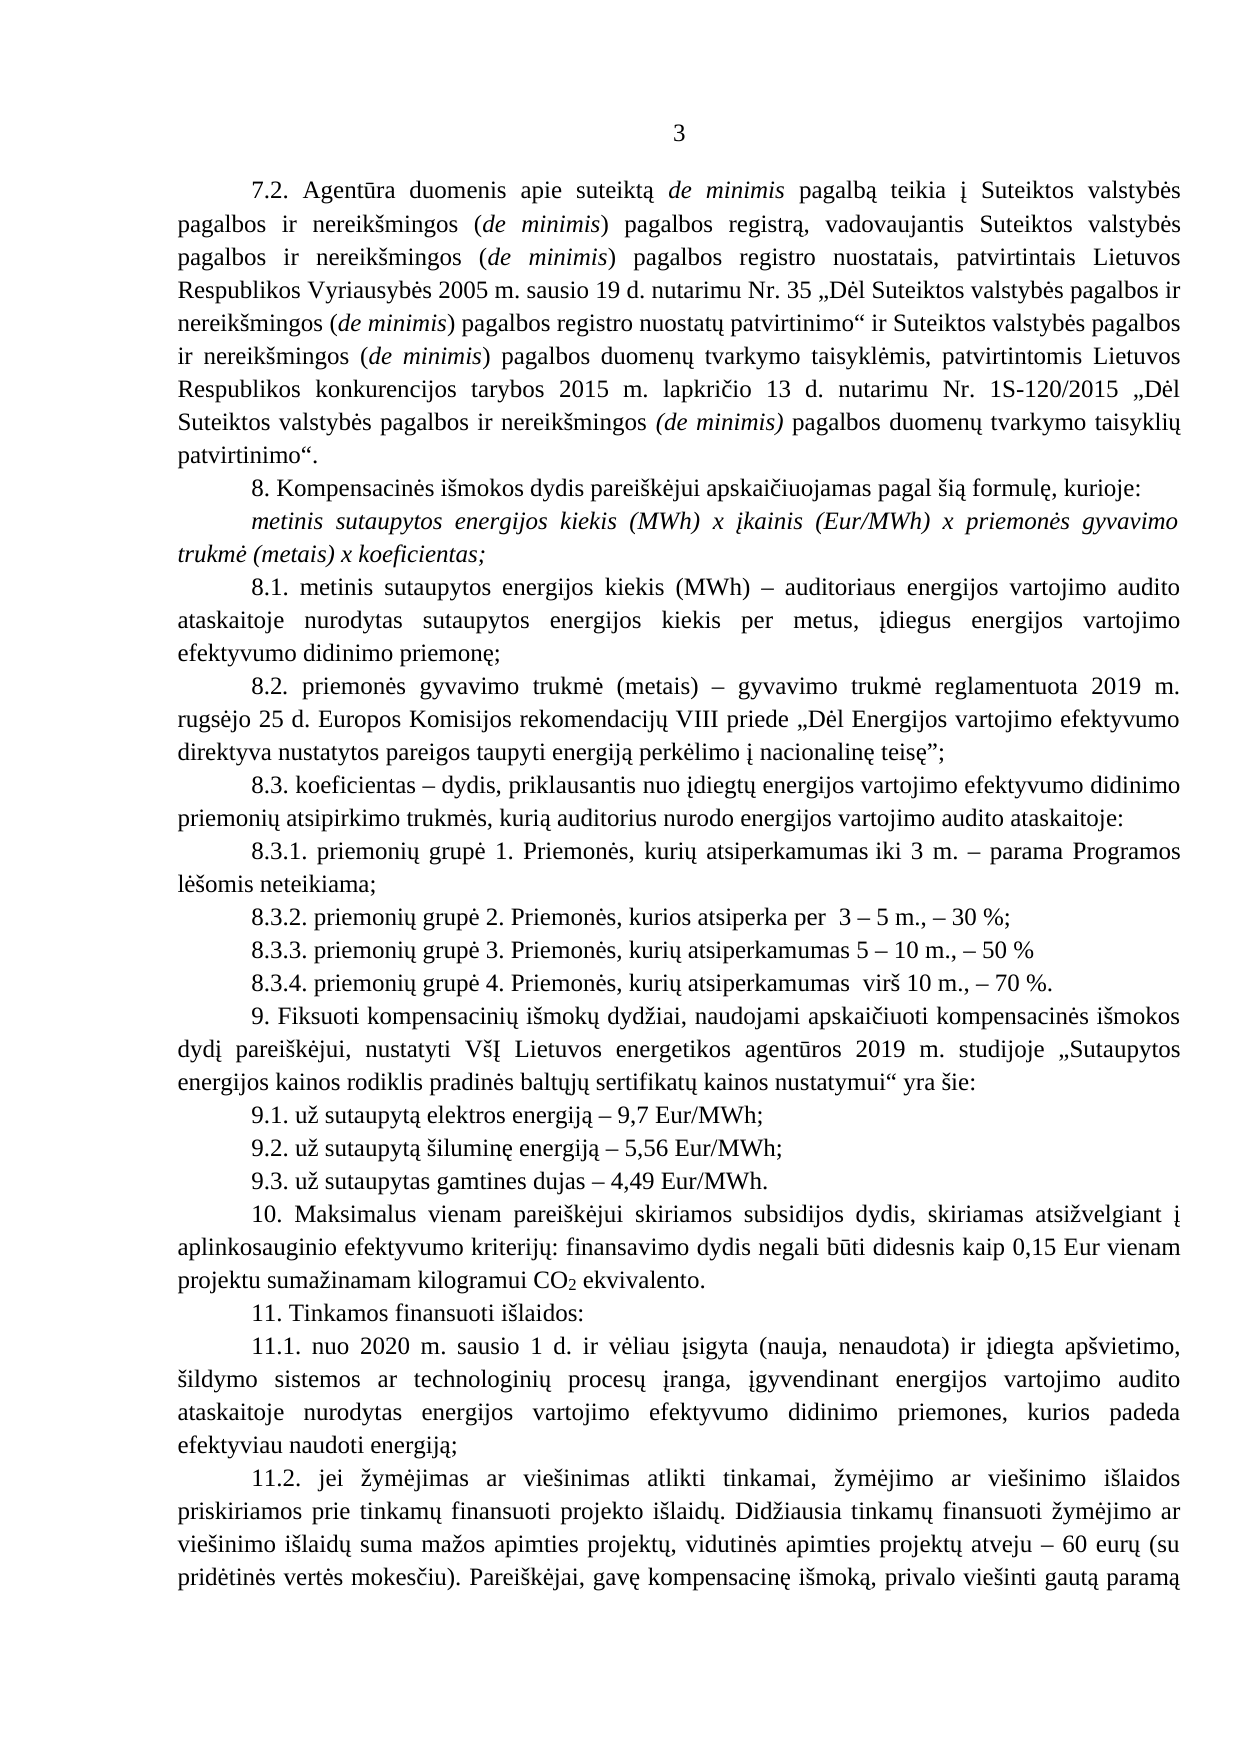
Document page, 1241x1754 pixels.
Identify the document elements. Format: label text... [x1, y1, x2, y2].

text 8.1. metinis sutaupytos energijos kiekis (MWh) – auditoriaus energijos vartojimo audito ataskaitoje nurodytas sutaupytos energijos kiekis per metus, įdiegus energijos vartojimo efektyvumo didinimo priemonę; [177, 572, 1181, 667]
text 8. Kompensacinės išmokos dydis pareiškėjui apskaičiuojamas pagal šią formulę, kurioje: [177, 473, 1181, 502]
text 10. Maksimalus vienam pareiškėjui skiriamos subsidijos dydis, skiriamas atsižvelgiant į aplinkosauginio efektyvumo kriterijų: finansavimo dydis negali būti didesnis kaip 0,15 Eur vienam projektu sumažinamam kilogramui CO2 ekvivalento. [177, 1199, 1181, 1294]
text 8.3.2. priemonių grupė 2. Priemonės, kurios atsiperka per 3 – 5 m., – 30 %; [177, 902, 1181, 931]
text 8.3.1. priemonių grupė 1. Priemonės, kurių atsiperkamumas iki 3 m. – parama Programos lėšomis neteikiama; [177, 836, 1181, 898]
text 9.1. už sutaupytą elektros energiją – 9,7 Eur/MWh; [177, 1100, 1181, 1129]
text 7.2. Agentūra duomenis apie suteiktą de minimis pagalbą teikia į Suteiktos valstybės pagalbos ir nereikšmingos (de minimis) pagalbos registrą, vadovaujantis Suteiktos valstybės pagalbos ir nereikšmingos (de minimis) pagalbos registro nuostatais, patvirtintais Lietuvos Respublikos Vyriausybės 2005 m. sausio 19 d. nutarimu Nr. 35 „Dėl Suteiktos valstybės pagalbos ir nereikšmingos (de minimis) pagalbos registro nuostatų patvirtinimo“ ir Suteiktos valstybės pagalbos ir nereikšmingos (de minimis) pagalbos duomenų tvarkymo taisyklėmis, patvirtintomis Lietuvos Respublikos konkurencijos tarybos 2015 m. lapkričio 13 d. nutarimu Nr. 1S-120/2015 „Dėl Suteiktos valstybės pagalbos ir nereikšmingos (de minimis) pagalbos duomenų tvarkymo taisyklių patvirtinimo“. [177, 176, 1181, 468]
text 9. Fiksuoti kompensacinių išmokų dydžiai, naudojami apskaičiuoti kompensacinės išmokos dydį pareiškėjui, nustatyti VšĮ Lietuvos energetikos agentūros 2019 m. studijoje „Sutaupytos energijos kainos rodiklis pradinės baltųjų sertifikatų kainos nustatymui“ yra šie: [177, 1001, 1181, 1096]
text 8.3.3. priemonių grupė 3. Priemonės, kurių atsiperkamumas 5 – 10 m., – 50 % [177, 935, 1181, 964]
text 11.1. nuo 2020 m. sausio 1 d. ir vėliau įsigyta (nauja, nenaudota) ir įdiegta apšvietimo, šildymo sistemos ar technologinių procesų įranga, įgyvendinant energijos vartojimo audito ataskaitoje nurodytas energijos vartojimo efektyvumo didinimo priemones, kurios padeda efektyviau naudoti energiją; [177, 1331, 1181, 1459]
text 11. Tinkamos finansuoti išlaidos: [177, 1298, 1181, 1327]
text 11.2. jei žymėjimas ar viešinimas atlikti tinkamai, žymėjimo ar viešinimo išlaidos priskiriamos prie tinkamų finansuoti projekto išlaidų. Didžiausia tinkamų finansuoti žymėjimo ar viešinimo išlaidų suma mažos apimties projektų, vidutinės apimties projektų atveju – 60 eurų (su pridėtinės vertės mokesčiu). Pareiškėjai, gavę kompensacinę išmoką, privalo viešinti gautą paramą [177, 1463, 1181, 1591]
text metinis sutaupytos energijos kiekis (MWh) x įkainis (Eur/MWh) x priemonės gyvavimo trukmė (metais) x koeficientas; [177, 506, 1181, 568]
text 8.3.4. priemonių grupė 4. Priemonės, kurių atsiperkamumas virš 10 m., – 70 %. [177, 968, 1181, 997]
text 9.3. už sutaupytas gamtines dujas – 4,49 Eur/MWh. [177, 1166, 1181, 1195]
text 9.2. už sutaupytą šiluminę energiją – 5,56 Eur/MWh; [177, 1133, 1181, 1162]
text 8.2. priemonės gyvavimo trukmė (metais) – gyvavimo trukmė reglamentuota 2019 m. rugsėjo 25 d. Europos Komisijos rekomendacijų VIII priede „Dėl Energijos vartojimo efektyvumo direktyva nustatytos pareigos taupyti energiją perkėlimo į nacionalinę teisę”; [177, 671, 1181, 766]
text 8.3. koeficientas – dydis, priklausantis nuo įdiegtų energijos vartojimo efektyvumo didinimo priemonių atsipirkimo trukmės, kurią auditorius nurodo energijos vartojimo audito ataskaitoje: [177, 770, 1181, 832]
